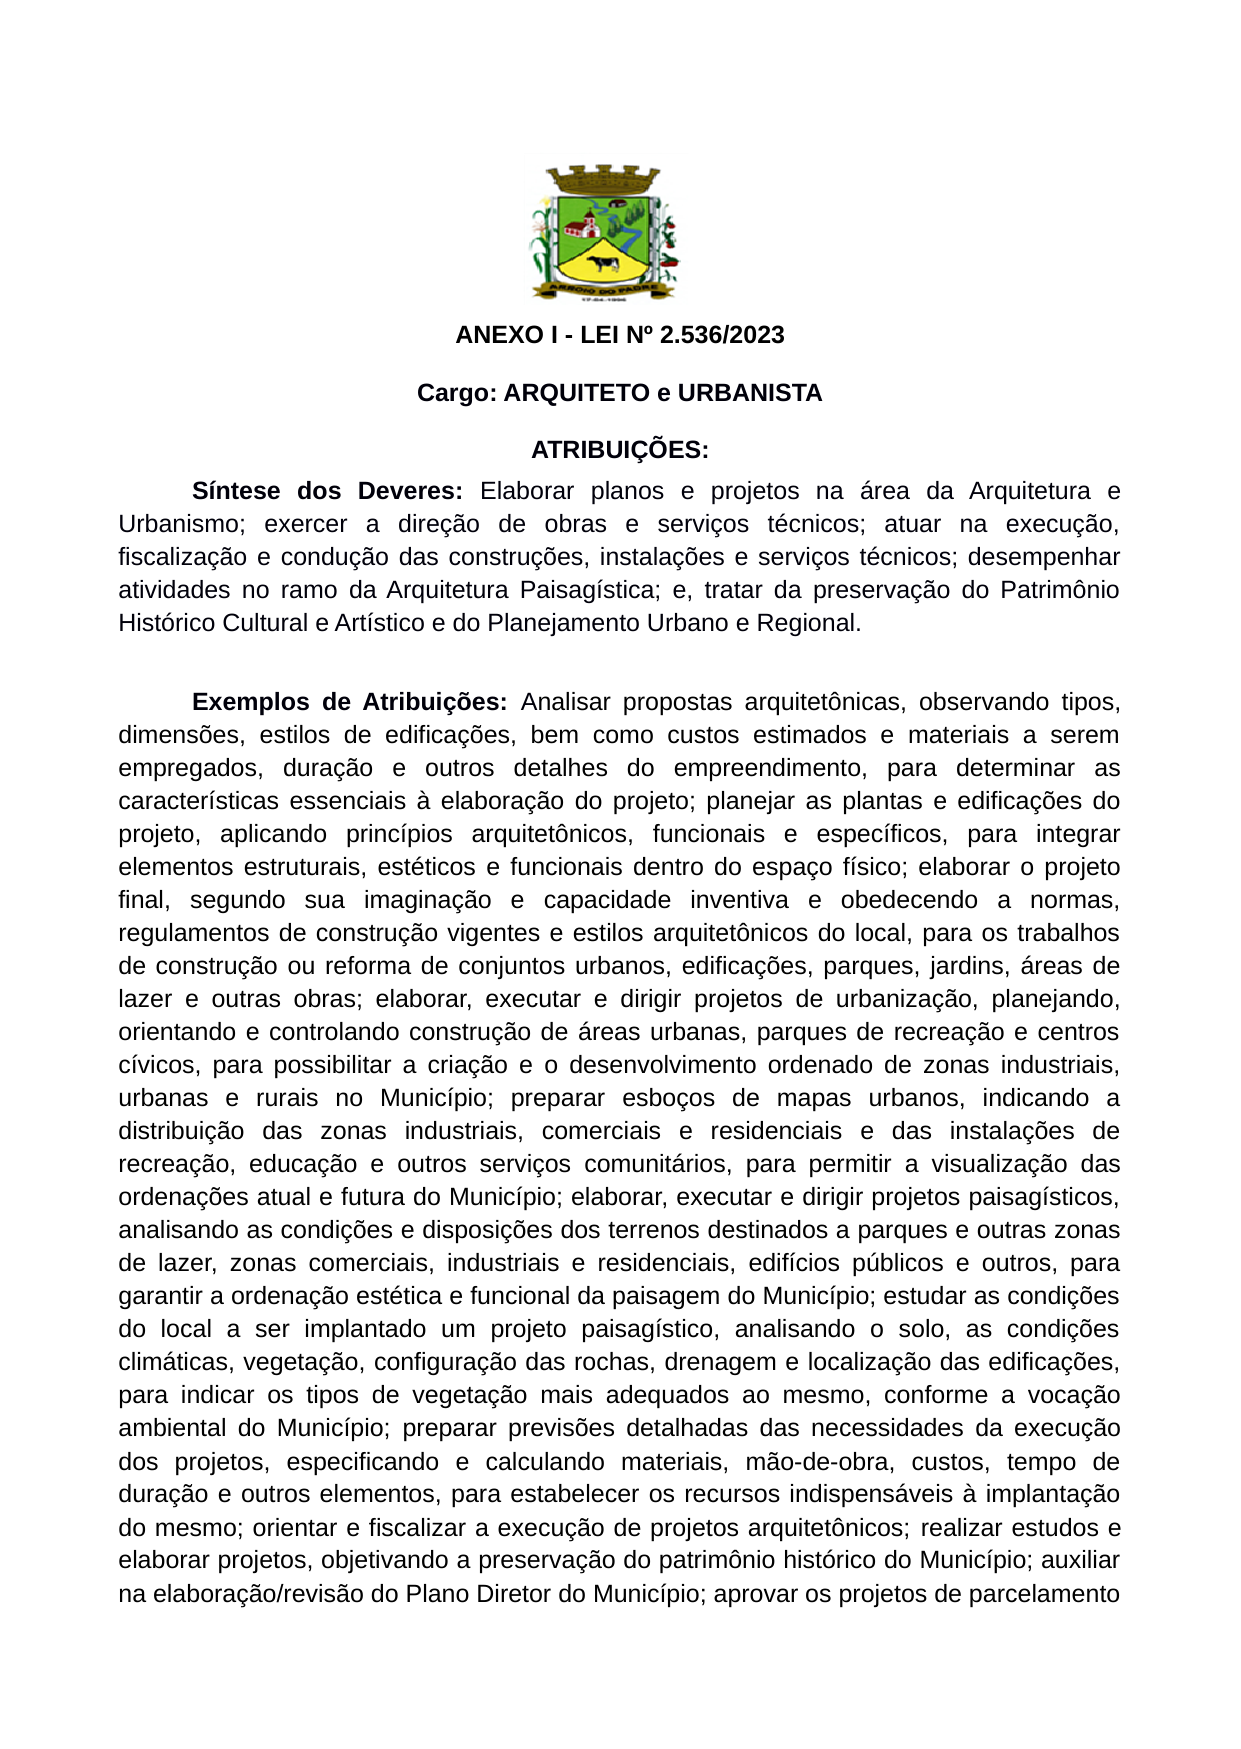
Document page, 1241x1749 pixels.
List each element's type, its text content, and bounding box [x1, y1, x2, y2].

text Exemplos de Atribuições: Analisar propostas arquitetônicas, observando tipos, dimensões, estilos de edificações, bem como custos estimados e materiais a serem empregados, duração e outros detalhes do empreendimento, para determinar as características essenciais à elaboração do projeto; planejar as plantas e edificações do projeto, aplicando princípios arquitetônicos, funcionais e específicos, para integrar elementos estruturais, estéticos e funcionais dentro do espaço físico; elaborar o projeto final, segundo sua imaginação e capacidade inventiva e obedecendo a normas, regulamentos de construção vigentes e estilos arquitetônicos do local, para os trabalhos de construção ou reforma de conjuntos urbanos, edificações, parques, jardins, áreas de lazer e outras obras; elaborar, executar e dirigir projetos de urbanização, planejando, orientando e controlando construção de áreas urbanas, parques de recreação e centros cívicos, para possibilitar a criação e o desenvolvimento ordenado de zonas industriais, urbanas e rurais no Município; preparar esboços de mapas urbanos, indicando a distribuição das zonas industriais, comerciais e residenciais e das instalações de recreação, educação e outros serviços comunitários, para permitir a visualização das ordenações atual e futura do Município; elaborar, executar e dirigir projetos paisagísticos, analisando as condições e disposições dos terrenos destinados a parques e outras zonas de lazer, zonas comerciais, industriais e residenciais, edifícios públicos e outros, para garantir a ordenação estética e funcional da paisagem do Município; estudar as condições do local a ser implantado um projeto paisagístico, analisando o solo, as condições climáticas, vegetação, configuração das rochas, drenagem e localização das edificações, para indicar os tipos de vegetação mais adequados ao mesmo, conforme a vocação ambiental do Município; preparar previsões detalhadas das necessidades da execução dos projetos, especificando e calculando materiais, mão-de-obra, custos, tempo de duração e outros elementos, para estabelecer os recursos indispensáveis à implantação do mesmo; orientar e fiscalizar a execução de projetos arquitetônicos; realizar estudos e elaborar projetos, objetivando a preservação do patrimônio histórico do Município; auxiliar na elaboração/revisão do Plano Diretor do Município; aprovar os projetos de parcelamento [118, 687, 1122, 1607]
text Síntese dos Deveres: Elaborar planos e projetos na área da Arquitetura e Urbanismo; exercer a direção de obras e serviços técnicos; atuar na execução, fiscalização e condução das construções, instalações e serviços técnicos; desempenhar atividades no ramo da Arquitetura Paisagística; e, tratar da preservação do Patrimônio Histórico Cultural e Artístico e do Planejamento Urbano e Regional. [118, 476, 1122, 637]
picture [522, 151, 689, 305]
text ATRIBUIÇÕES: [118, 435, 1122, 464]
subtitle Cargo: ARQUITETO e URBANISTA [118, 378, 1122, 406]
subtitle ANEXO I - LEI Nº 2.536/2023 [118, 320, 1122, 349]
